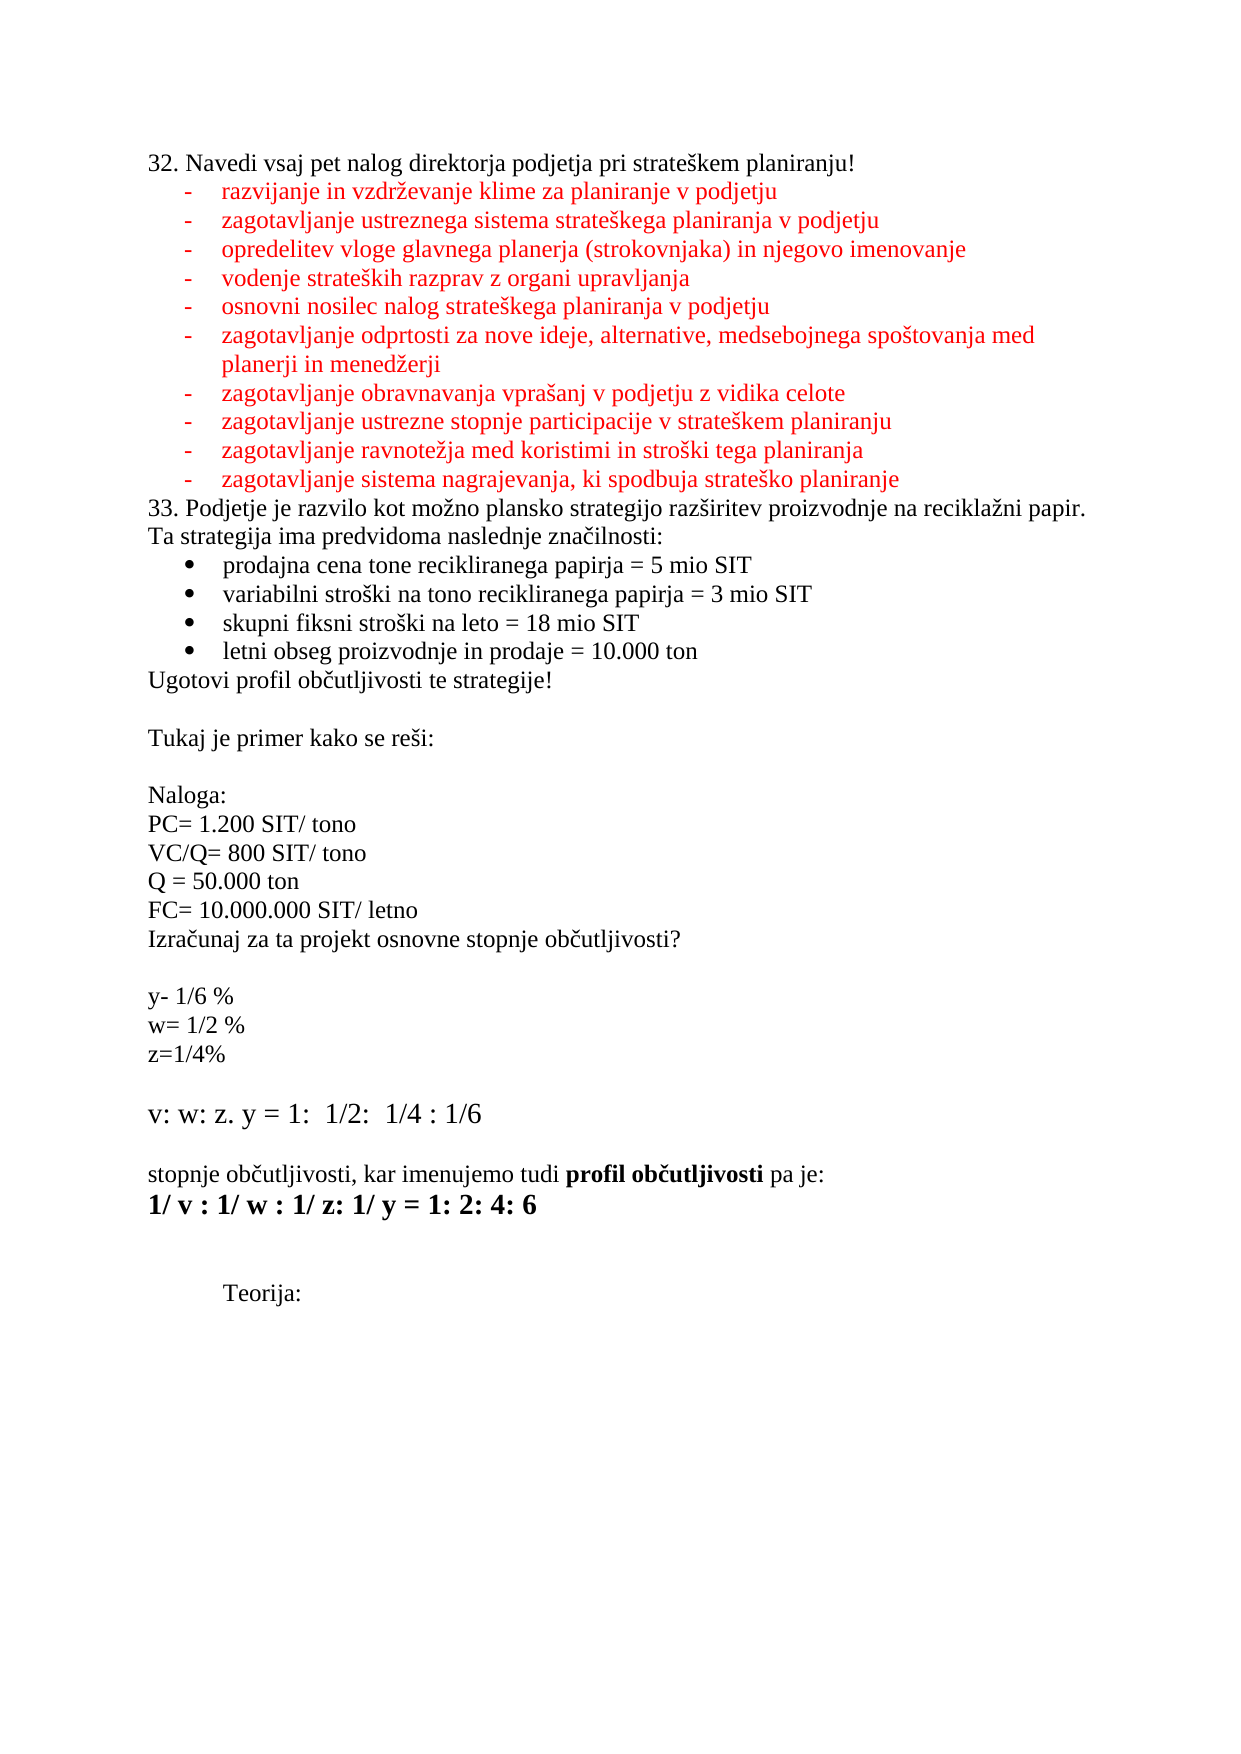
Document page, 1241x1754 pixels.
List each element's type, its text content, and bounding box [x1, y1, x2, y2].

text FC= 10.000.000 SIT/ letno [148, 895, 1093, 924]
list zagotavljanje sistema nagrajevanja, ki spodbuja strateško planiranje [184, 464, 1093, 493]
list razvijanje in vzdrževanje klime za planiranje v podjetju [184, 176, 1093, 205]
text Izračunaj za ta projekt osnovne stopnje občutljivosti? [148, 924, 1093, 953]
list skupni fiksni stroški na leto = 18 mio SIT [185, 608, 1093, 636]
text Teorija: [223, 1278, 1093, 1307]
list zagotavljanje ustreznega sistema strateškega planiranja v podjetju [184, 205, 1093, 234]
text z=1/4% [148, 1039, 1093, 1068]
list vodenje strateških razprav z organi upravljanja [184, 263, 1093, 291]
text 33. Podjetje je razvilo kot možno plansko strategijo razširitev proizvodnje na reciklažni papir. Ta strategija ima predvidoma naslednje značilnosti: [148, 493, 1093, 550]
list letni obseg proizvodnje in prodaje = 10.000 ton [185, 636, 1093, 665]
text stopnje občutljivosti, kar imenujemo tudi profil občutljivosti pa je: [148, 1159, 1093, 1187]
text VC/Q= 800 SIT/ tono [148, 838, 1093, 866]
text Q = 50.000 ton [148, 866, 1093, 895]
text y- 1/6 % [148, 981, 1093, 1010]
list osnovni nosilec nalog strateškega planiranja v podjetju [184, 291, 1093, 320]
list zagotavljanje odprtosti za nove ideje, alternative, medsebojnega spoštovanja med planerji in menedžerji [184, 320, 1093, 378]
list variabilni stroški na tono recikliranega papirja = 3 mio SIT [185, 579, 1093, 608]
text v: w: z. y = 1: 1/2: 1/4 : 1/6 [148, 1096, 1093, 1130]
text 1/ v : 1/ w : 1/ z: 1/ y = 1: 2: 4: 6 [148, 1187, 1093, 1221]
list zagotavljanje ustrezne stopnje participacije v strateškem planiranju [184, 406, 1093, 435]
text Tukaj je primer kako se reši: [148, 723, 1093, 751]
text PC= 1.200 SIT/ tono [148, 809, 1093, 838]
text Naloga: [148, 780, 1093, 809]
list zagotavljanje obravnavanja vprašanj v podjetju z vidika celote [184, 378, 1093, 406]
list zagotavljanje ravnotežja med koristimi in stroški tega planiranja [184, 435, 1093, 464]
list prodajna cena tone recikliranega papirja = 5 mio SIT [185, 550, 1093, 579]
list opredelitev vloge glavnega planerja (strokovnjaka) in njegovo imenovanje [184, 234, 1093, 263]
text Ugotovi profil občutljivosti te strategije! [148, 665, 1093, 694]
text 32. Navedi vsaj pet nalog direktorja podjetja pri strateškem planiranju! [148, 148, 1093, 176]
text w= 1/2 % [148, 1010, 1093, 1039]
